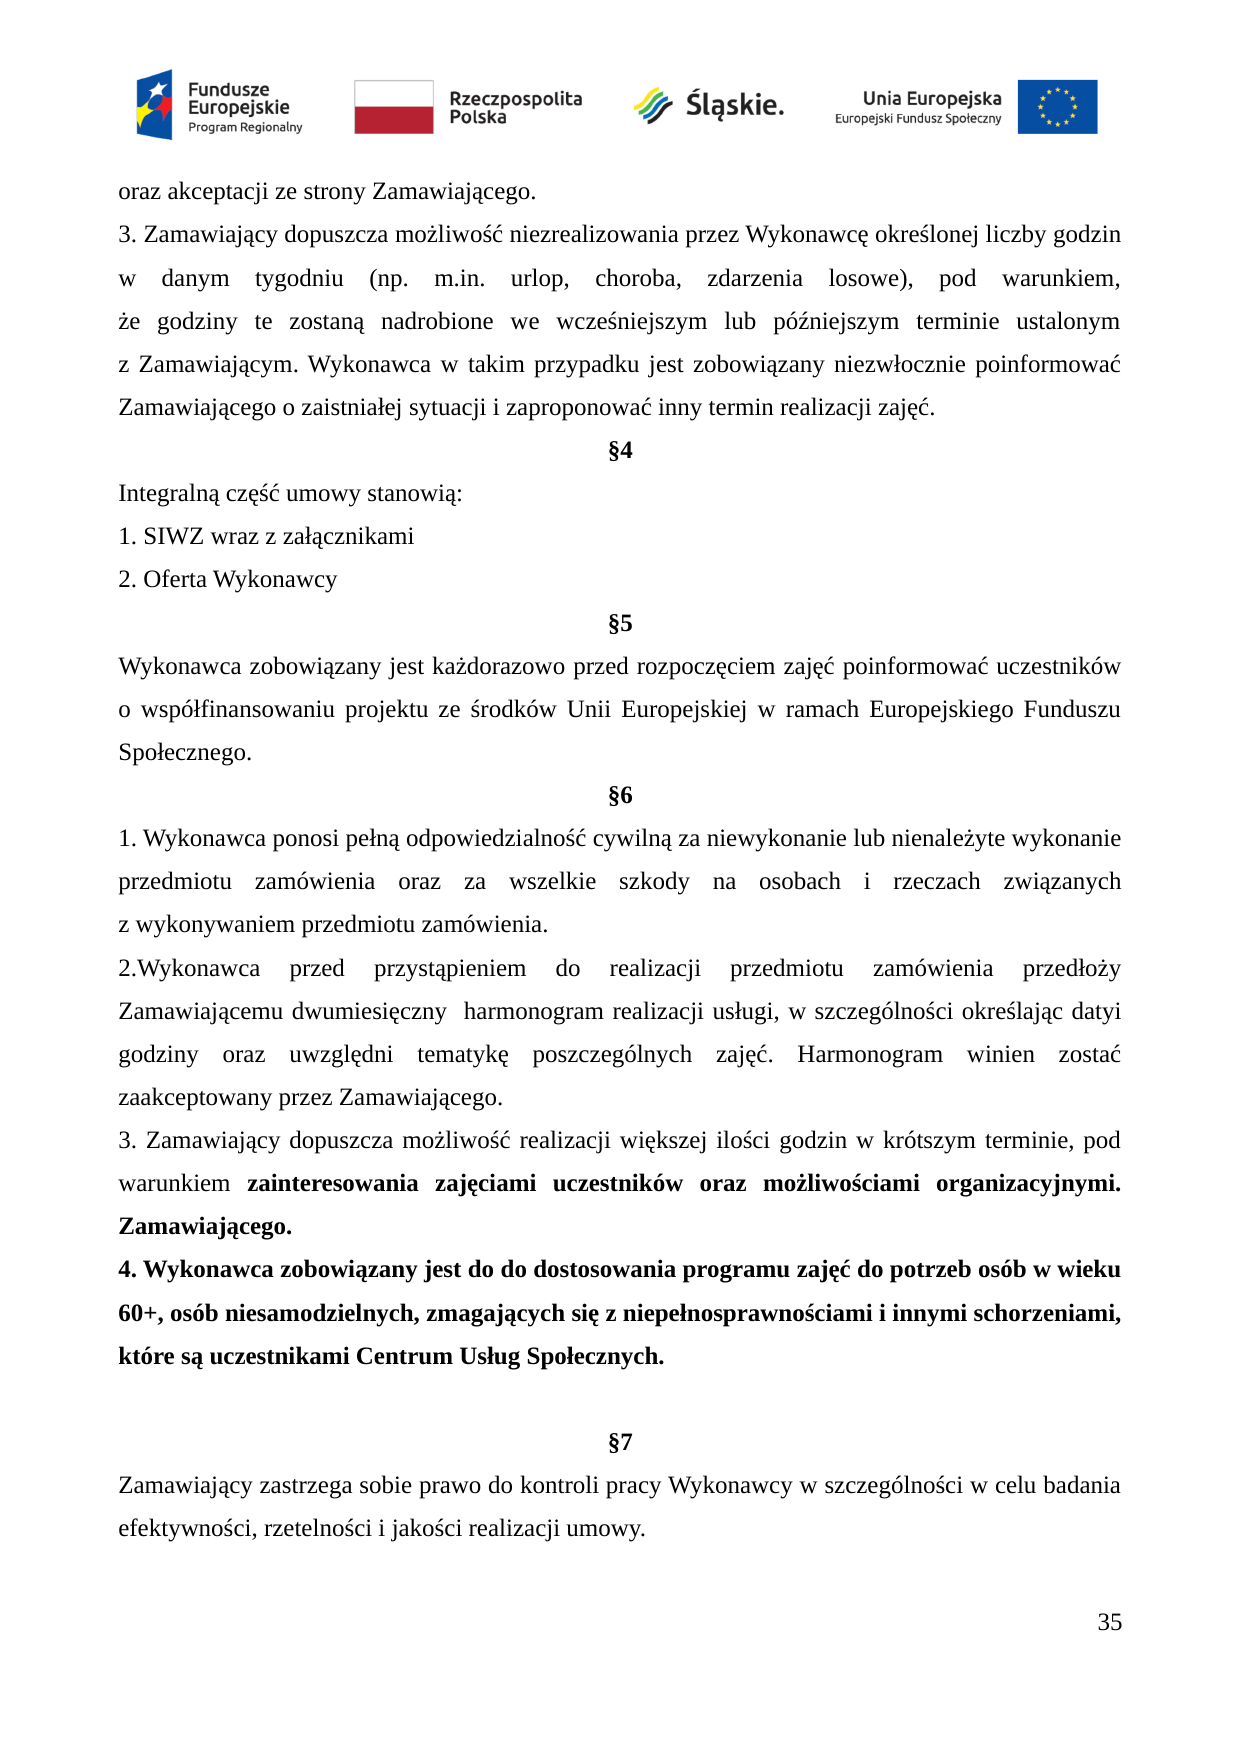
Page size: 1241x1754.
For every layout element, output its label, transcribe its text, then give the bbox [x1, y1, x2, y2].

text Zamawiający zastrzega sobie prawo do kontroli pracy Wykonawcy w szczególności w celu badania efektywności, rzetelności i jakości realizacji umowy. [118, 1470, 1122, 1542]
text §5 [118, 608, 1122, 636]
text 1. Wykonawca ponosi pełną odpowiedzialność cywilną za niewykonanie lub nienależyte wykonanie przedmiotu zamówienia oraz za wszelkie szkody na osobach i rzeczach związanych z wykonywaniem przedmiotu zamówienia. [118, 823, 1122, 938]
text 4. Wykonawca zobowiązany jest do do dostosowania programu zajęć do potrzeb osób w wieku 60+, osób niesamodzielnych, zmagających się z niepełnosprawnościami i innymi schorzeniami, które są uczestnikami Centrum Usług Społecznych. [118, 1254, 1122, 1369]
text 3. Zamawiający dopuszcza możliwość niezrealizowania przez Wykonawcę określonej liczby godzin w danym tygodniu (np. m.in. urlop, choroba, zdarzenia losowe), pod warunkiem, że godziny te zostaną nadrobione we wcześniejszym lub późniejszym terminie ustalonym z Zamawiającym. Wykonawca w takim przypadku jest zobowiązany niezwłocznie poinformować Zamawiającego o zaistniałej sytuacji i zaproponować inny termin realizacji zajęć. [118, 219, 1122, 421]
text 2. Oferta Wykonawcy [118, 564, 1122, 593]
text §6 [118, 780, 1122, 809]
text 3. Zamawiający dopuszcza możliwość realizacji większej ilości godzin w krótszym terminie, pod warunkiem zainteresowania zajęciami uczestników oraz możliwościami organizacyjnymi. Zamawiającego. [118, 1125, 1122, 1240]
text Integralną część umowy stanowią: [118, 478, 1122, 507]
text Wykonawca zobowiązany jest każdorazowo przed rozpoczęciem zajęć poinformować uczestników o współfinansowaniu projektu ze środków Unii Europejskiej w ramach Europejskiego Funduszu Społecznego. [118, 651, 1122, 766]
text §7 [118, 1427, 1122, 1456]
text §4 [118, 435, 1122, 464]
text 1. SIWZ wraz z załącznikami [118, 521, 1122, 550]
text 2.Wykonawca przed przystąpieniem do realizacji przedmiotu zamówienia przedłoży Zamawiającemu dwumiesięczny harmonogram realizacji usługi, w szczególności określając datyi godziny oraz uwzględni tematykę poszczególnych zajęć. Harmonogram winien zostać zaakceptowany przez Zamawiającego. [118, 953, 1122, 1111]
picture [111, 55, 1116, 151]
text oraz akceptacji ze strony Zamawiającego. [118, 176, 1122, 205]
